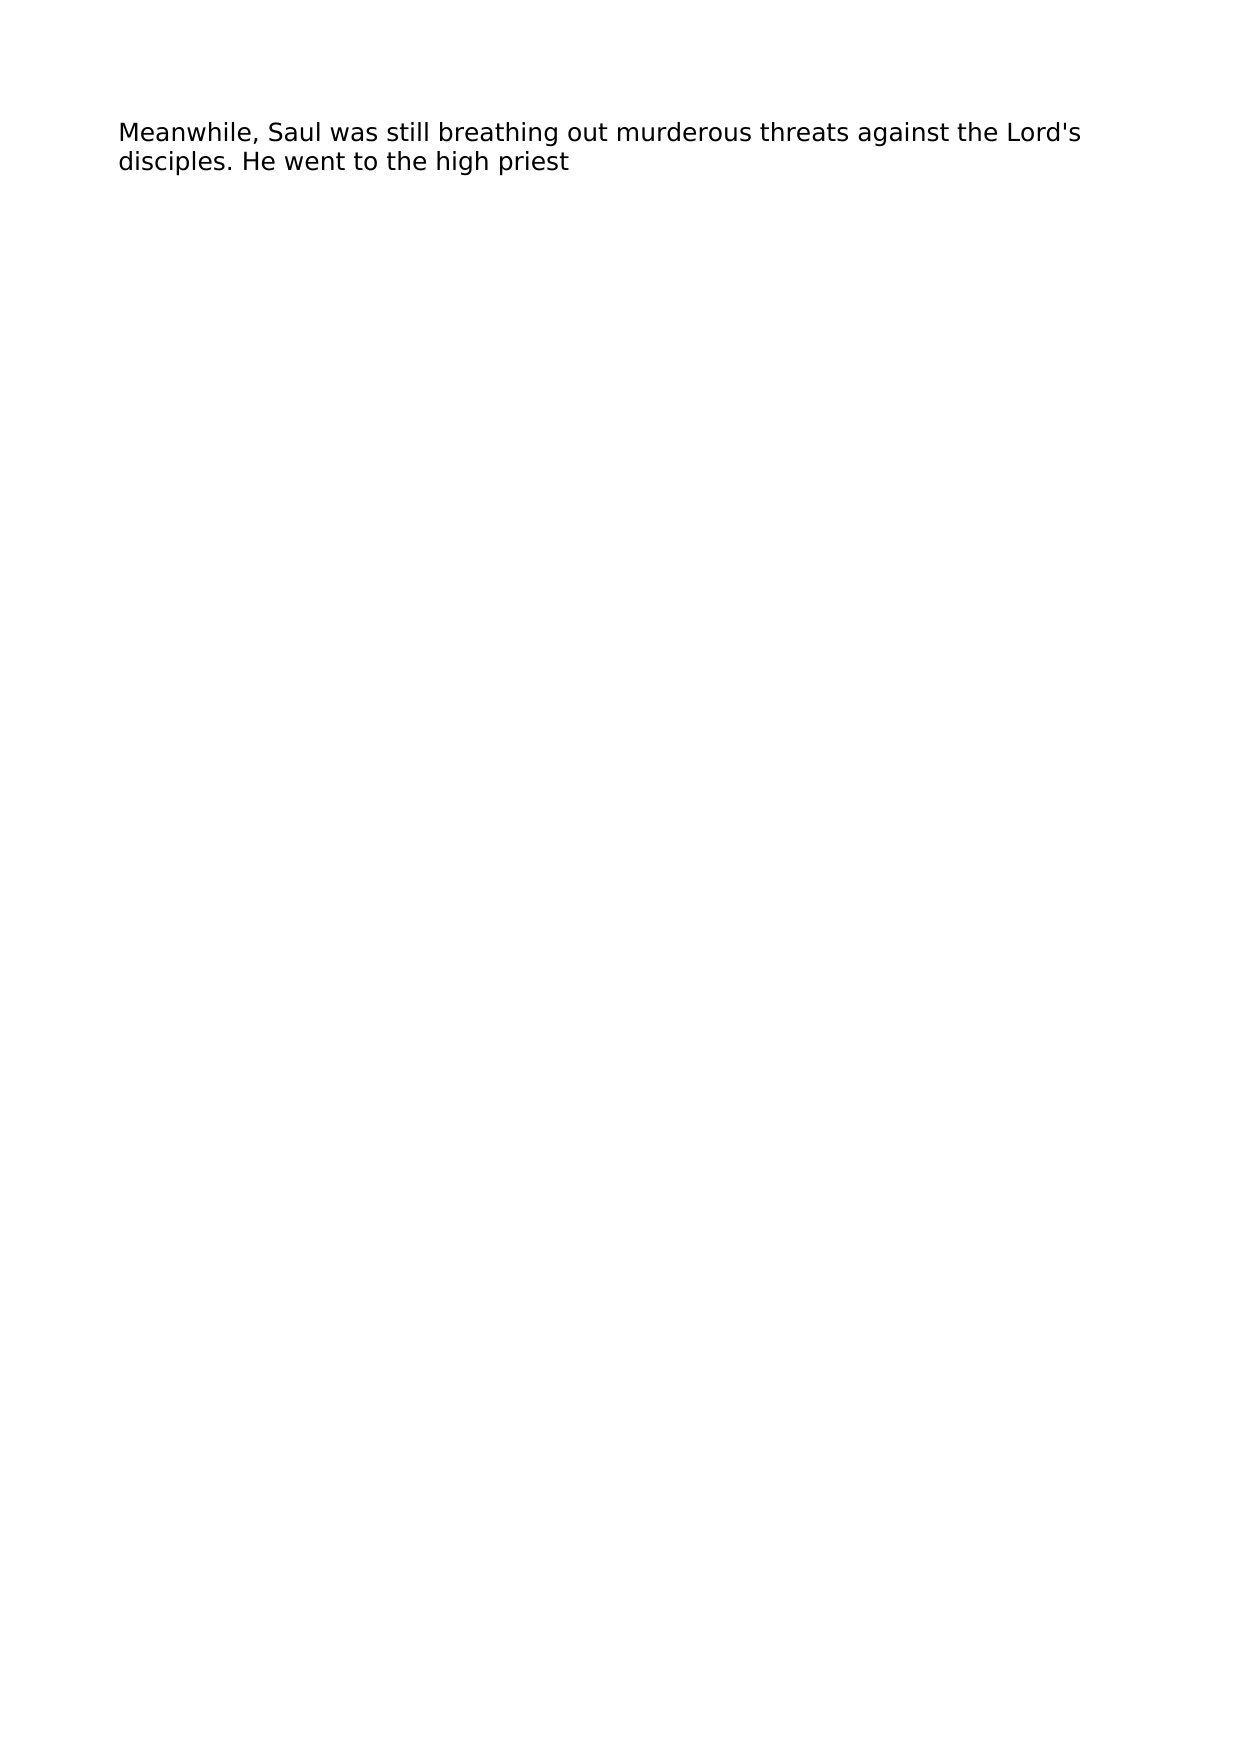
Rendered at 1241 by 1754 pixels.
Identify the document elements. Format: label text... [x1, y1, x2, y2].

text Meanwhile, Saul was still breathing out murderous threats against the Lord's disciples. He went to the high priest [118, 118, 1122, 176]
